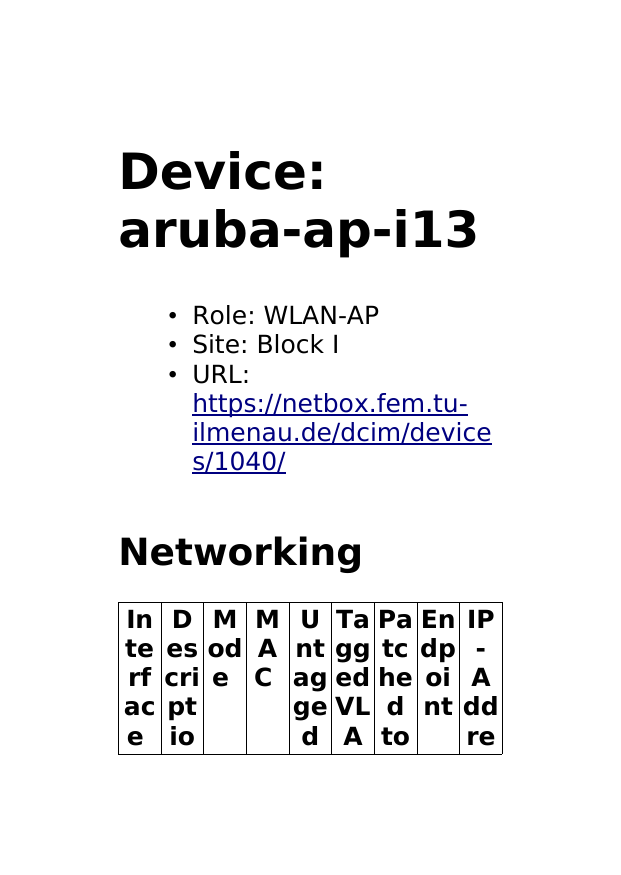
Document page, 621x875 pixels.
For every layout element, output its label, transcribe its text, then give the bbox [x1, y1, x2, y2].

table_header Descriptio [162, 603, 203, 754]
table_header Mode [204, 603, 246, 754]
table_header IP-Addre [460, 603, 502, 754]
list URL: https://netbox.fem.tu-ilmenau.de/dcim/devices/1040/ [177, 360, 502, 477]
subtitle Networking [118, 531, 502, 575]
table_header MAC [247, 603, 289, 754]
table_header Untagged [290, 603, 331, 754]
table_header Endpoint [418, 603, 459, 754]
table_header Tagged VLA [332, 603, 374, 754]
subtitle Device: aruba-ap-i13 [118, 143, 502, 259]
table_header Interface [119, 603, 161, 754]
table_header Patched to [375, 603, 417, 754]
list Site: Block I [177, 331, 502, 360]
list Role: WLAN-AP [177, 302, 502, 331]
